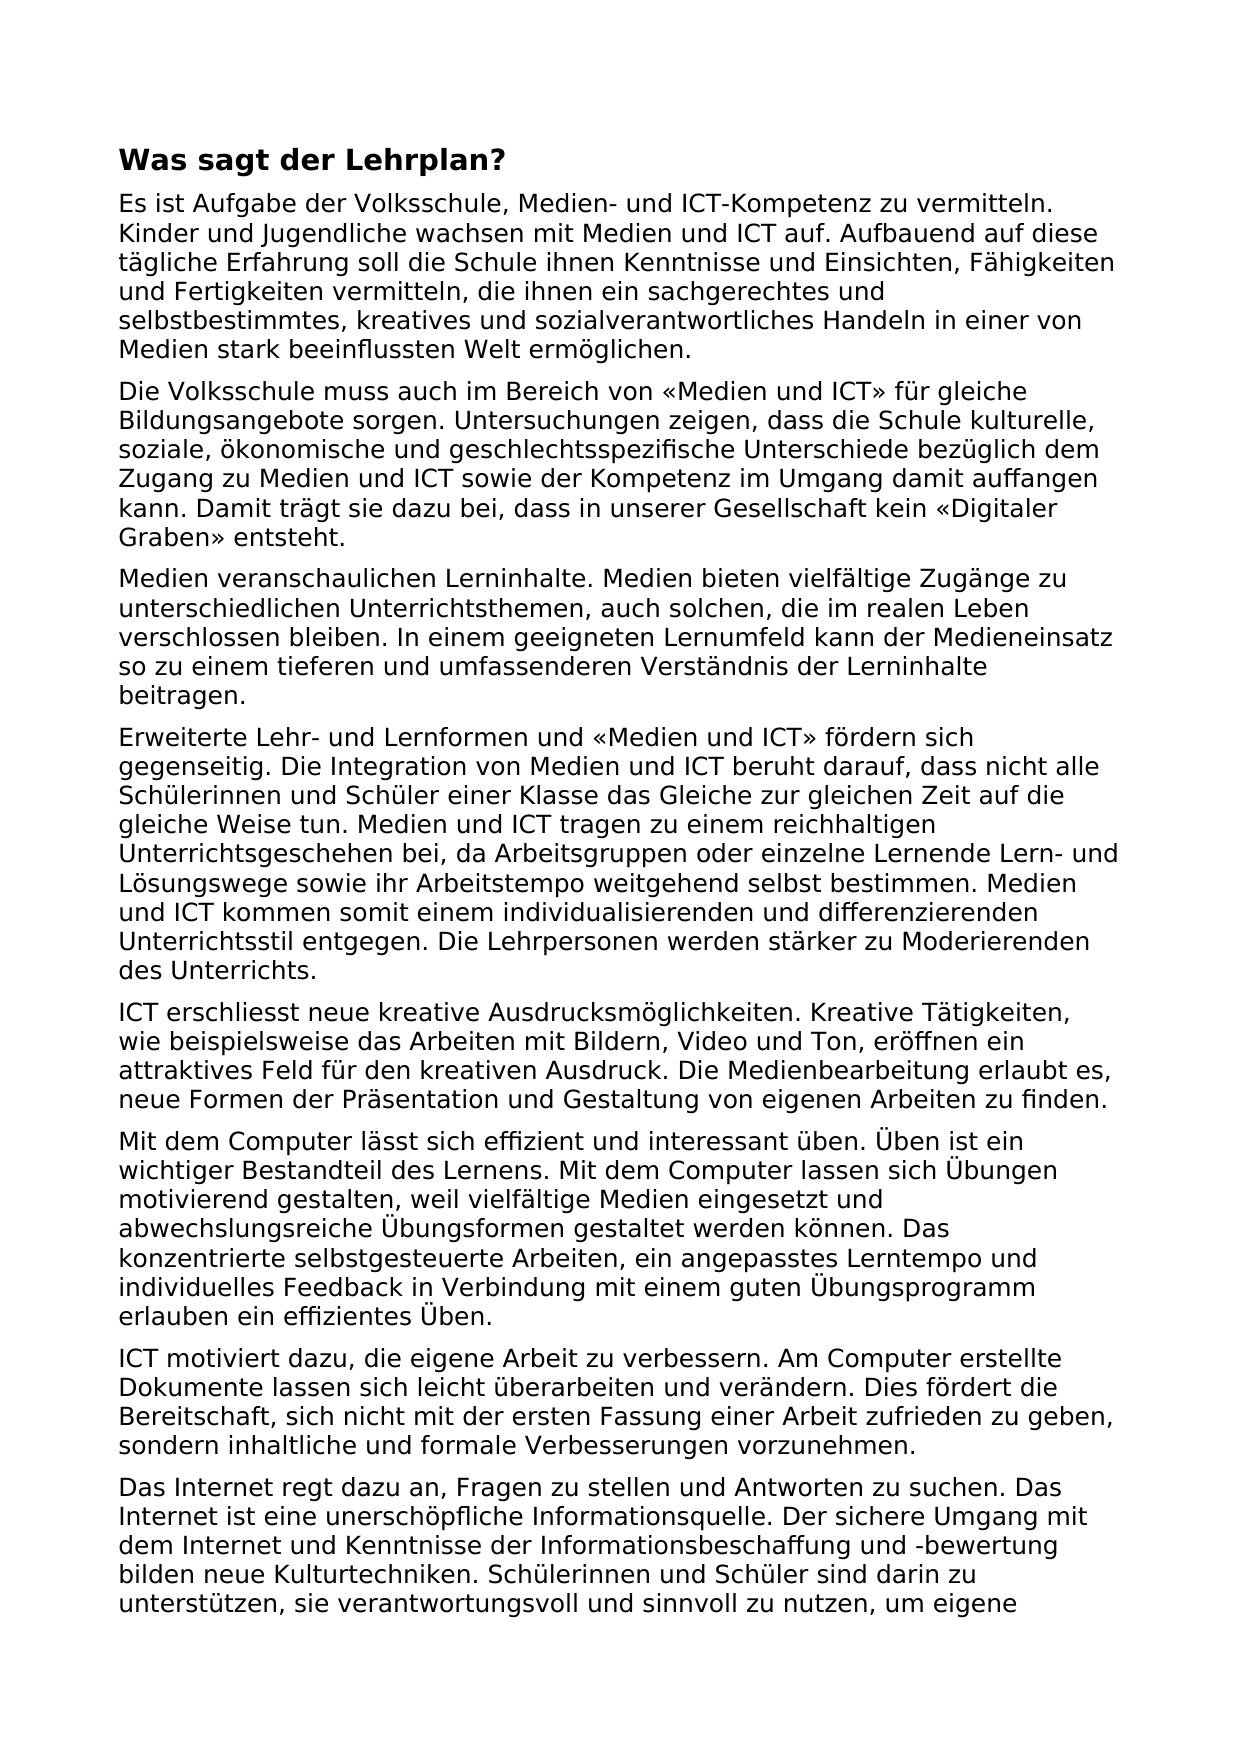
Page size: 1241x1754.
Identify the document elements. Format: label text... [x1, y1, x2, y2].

text ICT erschliesst neue kreative Ausdrucksmöglichkeiten. Kreative Tätigkeiten, wie beispielsweise das Arbeiten mit Bildern, Video und Ton, eröffnen ein attraktives Feld für den kreativen Ausdruck. Die Medienbearbeitung erlaubt es, neue Formen der Präsentation und Gestaltung von eigenen Arbeiten zu finden. [118, 998, 1122, 1114]
text Medien veranschaulichen Lerninhalte. Medien bieten vielfältige Zugänge zu unterschiedlichen Unterrichtsthemen, auch solchen, die im realen Leben verschlossen bleiben. In einem geeigneten Lernumfeld kann der Medieneinsatz so zu einem tieferen und umfassenderen Verständnis der Lerninhalte beitragen. [118, 564, 1122, 710]
text ICT motiviert dazu, die eigene Arbeit zu verbessern. Am Computer erstellte Dokumente lassen sich leicht überarbeiten und verändern. Dies fördert die Bereitschaft, sich nicht mit der ersten Fassung einer Arbeit zufrieden zu geben, sondern inhaltliche und formale Verbesserungen vorzunehmen. [118, 1344, 1122, 1460]
text Mit dem Computer lässt sich effizient und interessant üben. Üben ist ein wichtiger Bestandteil des Lernens. Mit dem Computer lassen sich Übungen motivierend gestalten, weil vielfältige Medien eingesetzt und abwechslungsreiche Übungsformen gestaltet werden können. Das konzentrierte selbstgesteuerte Arbeiten, ein angepasstes Lerntempo und individuelles Feedback in Verbindung mit einem guten Übungsprogramm erlauben ein effizientes Üben. [118, 1127, 1122, 1331]
subtitle Was sagt der Lehrplan? [118, 143, 1122, 177]
text Die Volksschule muss auch im Bereich von «Medien und ICT» für gleiche Bildungsangebote sorgen. Untersuchungen zeigen, dass die Schule kulturelle, soziale, ökonomische und geschlechtsspezifische Unterschiede bezüglich dem Zugang zu Medien und ICT sowie der Kompetenz im Umgang damit auffangen kann. Damit trägt sie dazu bei, dass in unserer Gesellschaft kein «Digitaler Graben» entsteht. [118, 377, 1122, 552]
text Erweiterte Lehr- und Lernformen und «Medien und ICT» fördern sich gegenseitig. Die Integration von Medien und ICT beruht darauf, dass nicht alle Schülerinnen und Schüler einer Klasse das Gleiche zur gleichen Zeit auf die gleiche Weise tun. Medien und ICT tragen zu einem reichhaltigen Unterrichtsgeschehen bei, da Arbeitsgruppen oder einzelne Lernende Lern- und Lösungswege sowie ihr Arbeitstempo weitgehend selbst bestimmen. Medien und ICT kommen somit einem individualisierenden und differenzierenden Unterrichtsstil entgegen. Die Lehrpersonen werden stärker zu Moderierenden des Unterrichts. [118, 723, 1122, 985]
text Es ist Aufgabe der Volksschule, Medien- und ICT-Kompetenz zu vermitteln. Kinder und Jugendliche wachsen mit Medien und ICT auf. Aufbauend auf diese tägliche Erfahrung soll die Schule ihnen Kenntnisse und Einsichten, Fähigkeiten und Fertigkeiten vermitteln, die ihnen ein sachgerechtes und selbstbestimmtes, kreatives und sozialverantwortliches Handeln in einer von Medien stark beeinflussten Welt ermöglichen. [118, 189, 1122, 364]
text Das Internet regt dazu an, Fragen zu stellen und Antworten zu suchen. Das Internet ist eine unerschöpfliche Informationsquelle. Der sichere Umgang mit dem Internet und Kenntnisse der Informationsbeschaffung und -bewertung bilden neue Kulturtechniken. Schülerinnen und Schüler sind darin zu unterstützen, sie verantwortungsvoll und sinnvoll zu nutzen, um eigene [118, 1473, 1122, 1619]
